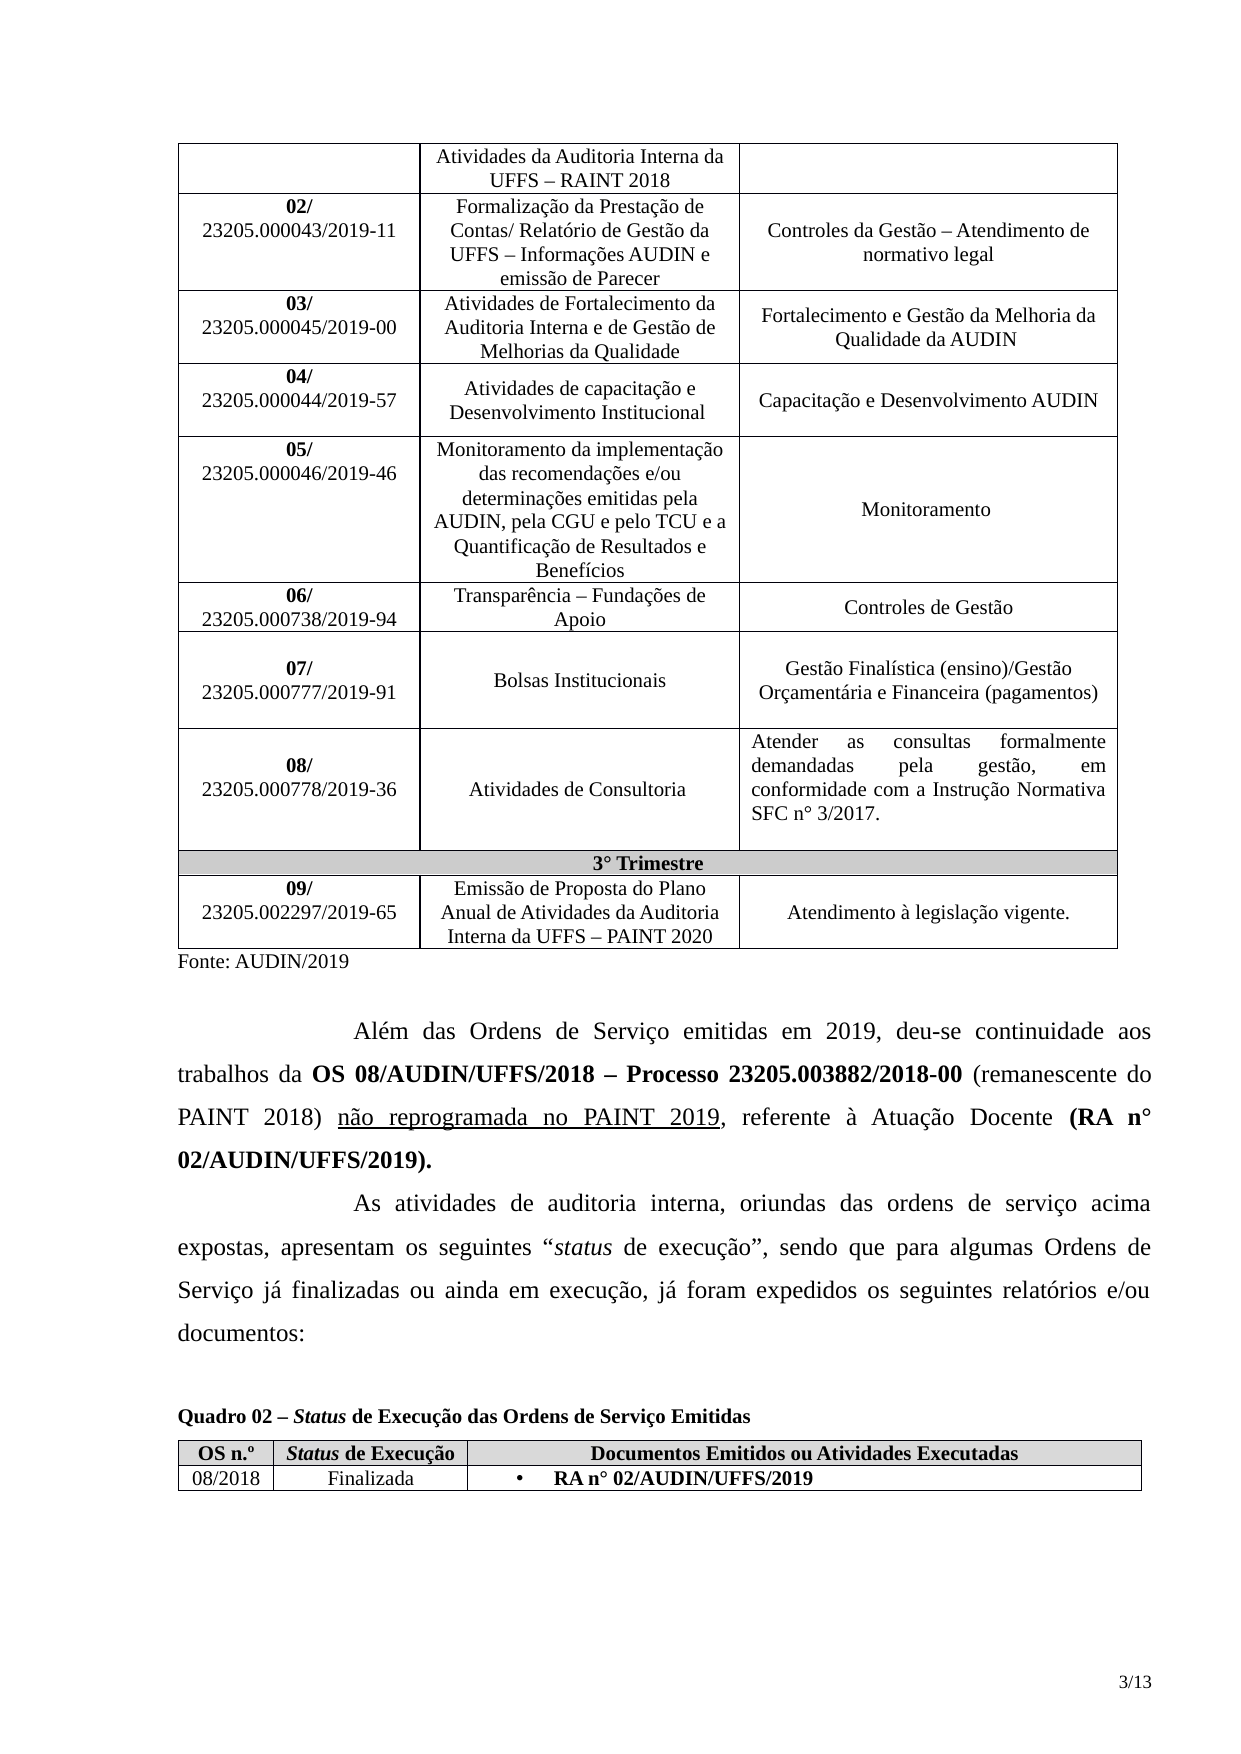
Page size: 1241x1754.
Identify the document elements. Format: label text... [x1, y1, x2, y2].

table_cell Controles da Gestão – Atendimento de normativo legal [740, 194, 1117, 290]
text Além das Ordens de Serviço emitidas em 2019, deu-se continuidade aos trabalhos da OS 08/AUDIN/UFFS/2018 – Processo 23205.003882/2018-00 (remanescente do PAINT 2018) não reprogramada no PAINT 2019, referente à Atuação Docente (RA n° 02/AUDIN/UFFS/2019). [177, 1016, 1152, 1174]
text Fonte: AUDIN/2019 [177, 949, 1152, 973]
table_cell RA n° 02/AUDIN/UFFS/2019 [468, 1466, 1141, 1490]
table_cell Atividades de Consultoria [421, 729, 739, 849]
table_cell Bolsas Institucionais [421, 632, 739, 728]
table_header Status de Execução [274, 1441, 467, 1465]
table_cell Atividades da Auditoria Interna da UFFS – RAINT 2018 [421, 144, 739, 192]
table_cell Emissão de Proposta do Plano Anual de Atividades da Auditoria Interna da UFFS – PAINT 2020 [421, 876, 739, 948]
table_cell Gestão Finalística (ensino)/Gestão Orçamentária e Financeira (pagamentos) [740, 632, 1117, 728]
table_cell Atividades de Fortalecimento da Auditoria Interna e de Gestão de Melhorias da Qualidade [421, 291, 739, 363]
table_cell Atendimento à legislação vigente. [740, 876, 1117, 948]
table_cell Formalização da Prestação de Contas/ Relatório de Gestão da UFFS – Informações AUDIN e emissão de Parecer [421, 194, 739, 290]
table_cell Capacitação e Desenvolvimento AUDIN [740, 364, 1117, 436]
table_cell 06/ 23205.000738/2019-94 [179, 583, 419, 631]
table_cell [740, 144, 1117, 192]
table_cell [179, 144, 419, 192]
table_cell 3° Trimestre [179, 851, 1117, 874]
table_cell 03/ 23205.000045/2019-00 [179, 291, 419, 363]
table_cell Finalizada [274, 1466, 467, 1490]
table_cell 02/ 23205.000043/2019-11 [179, 194, 419, 290]
table_cell Transparência – Fundações de Apoio [421, 583, 739, 631]
table_cell Atividades de capacitação e Desenvolvimento Institucional [421, 364, 739, 436]
table_cell 04/ 23205.000044/2019-57 [179, 364, 419, 436]
table_header Documentos Emitidos ou Atividades Executadas [468, 1441, 1141, 1465]
table_cell 08/ 23205.000778/2019-36 [179, 729, 419, 849]
table_header OS n.º [179, 1441, 273, 1465]
table_cell Fortalecimento e Gestão da Melhoria da Qualidade da AUDIN [740, 291, 1117, 363]
table_cell Controles de Gestão [740, 583, 1117, 631]
table_cell 07/ 23205.000777/2019-91 [179, 632, 419, 728]
text Quadro 02 – Status de Execução das Ordens de Serviço Emitidas [177, 1404, 1152, 1428]
table_cell 05/ 23205.000046/2019-46 [179, 437, 419, 582]
table_cell Atender as consultas formalmente demandadas pela gestão, em conformidade com a Instrução Normativa SFC n° 3/2017. [740, 729, 1117, 849]
table_cell Monitoramento da implementação das recomendações e/ou determinações emitidas pela AUDIN, pela CGU e pelo TCU e a Quantificação de Resultados e Benefícios [421, 437, 739, 582]
text As atividades de auditoria interna, oriundas das ordens de serviço acima expostas, apresentam os seguintes “status de execução”, sendo que para algumas Ordens de Serviço já finalizadas ou ainda em execução, já foram expedidos os seguintes relatórios e/ou documentos: [177, 1188, 1152, 1347]
table_cell 08/2018 [179, 1466, 273, 1490]
table_cell 09/ 23205.002297/2019-65 [179, 876, 419, 948]
table_cell Monitoramento [740, 437, 1117, 582]
